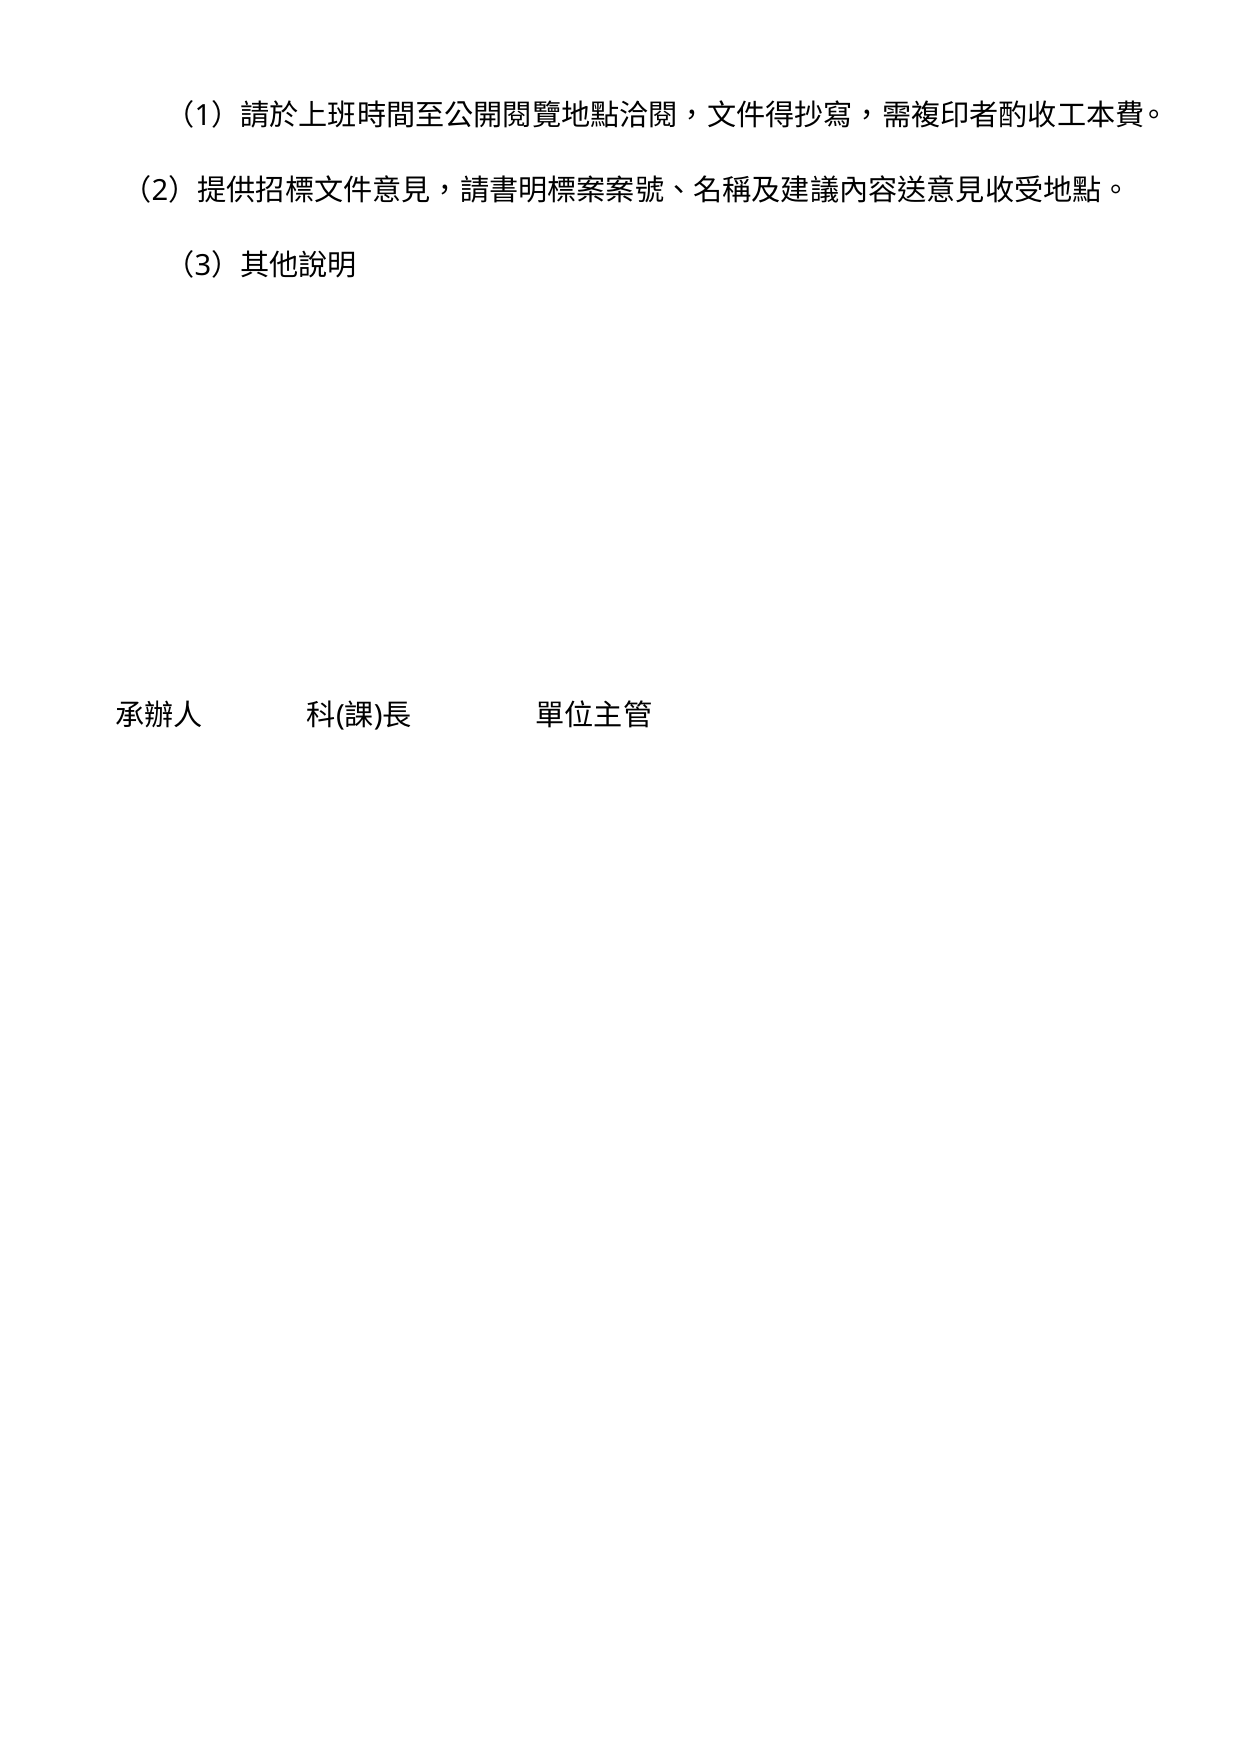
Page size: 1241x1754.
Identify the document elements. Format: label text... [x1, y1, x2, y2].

text （2）提供招標文件意見，請書明標案案號、名稱及建議內容送意見收受地點。 [77, 150, 1163, 225]
text （1）請於上班時間至公開閱覽地點洽閱，文件得抄寫，需複印者酌收工本費。 [77, 75, 1163, 150]
text 承辦人 科(課)長 單位主管 [77, 675, 1163, 750]
text （3）其他說明 [77, 225, 1163, 300]
